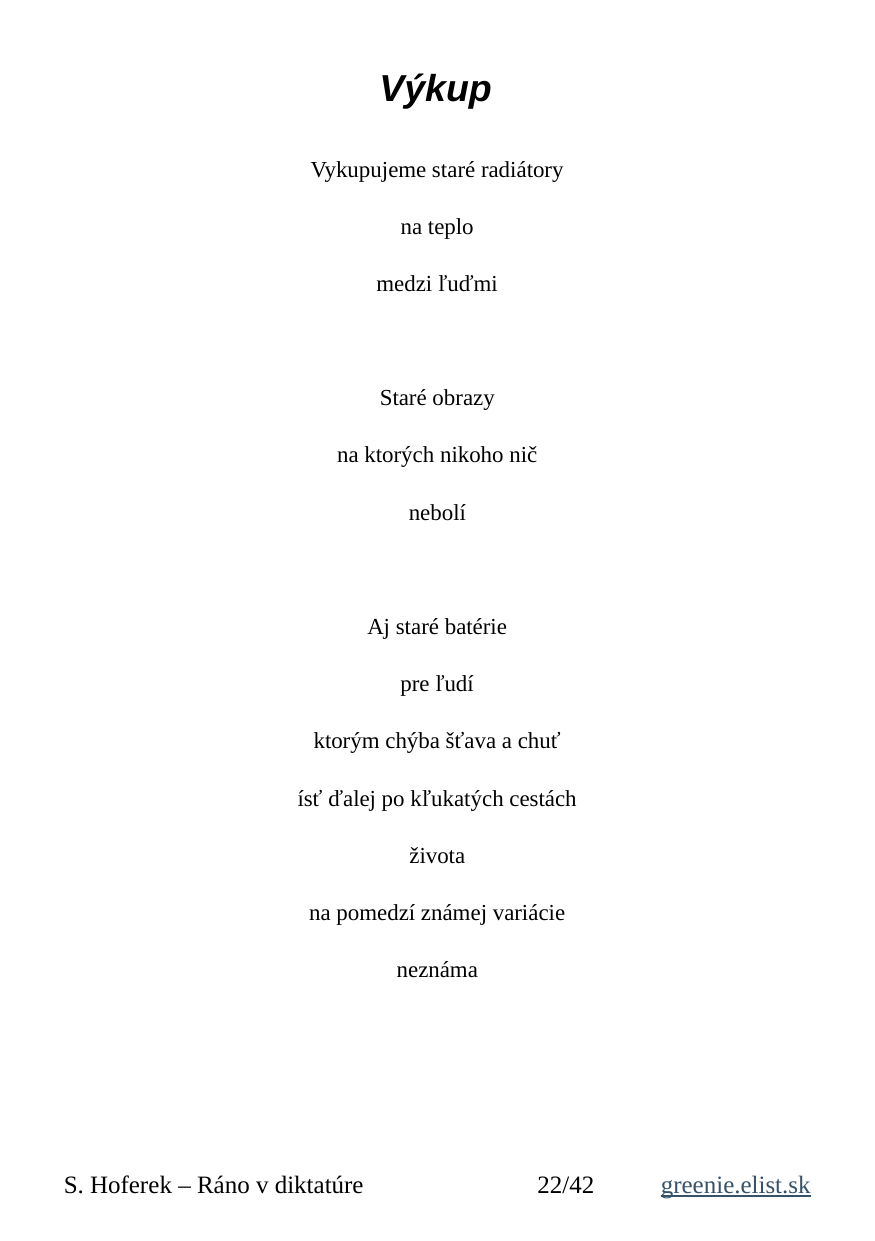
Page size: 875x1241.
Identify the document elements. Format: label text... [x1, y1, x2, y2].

text Staré obrazy [41, 384, 833, 411]
text na teplo [41, 213, 833, 239]
text života [41, 842, 833, 868]
text na ktorých nikoho nič [41, 442, 833, 468]
text Vykupujeme staré radiátory [41, 156, 833, 182]
subtitle Výkup [41, 66, 833, 109]
text pre ľudí [41, 670, 833, 697]
text na pomedzí známej variácie [41, 899, 833, 925]
text medzi ľuďmi [41, 270, 833, 296]
text ktorým chýba šťava a chuť [41, 727, 833, 754]
text nebolí [41, 499, 833, 525]
text Aj staré batérie [41, 613, 833, 639]
text neznáma [41, 956, 833, 983]
text ísť ďalej po kľukatých cestách [41, 785, 833, 811]
